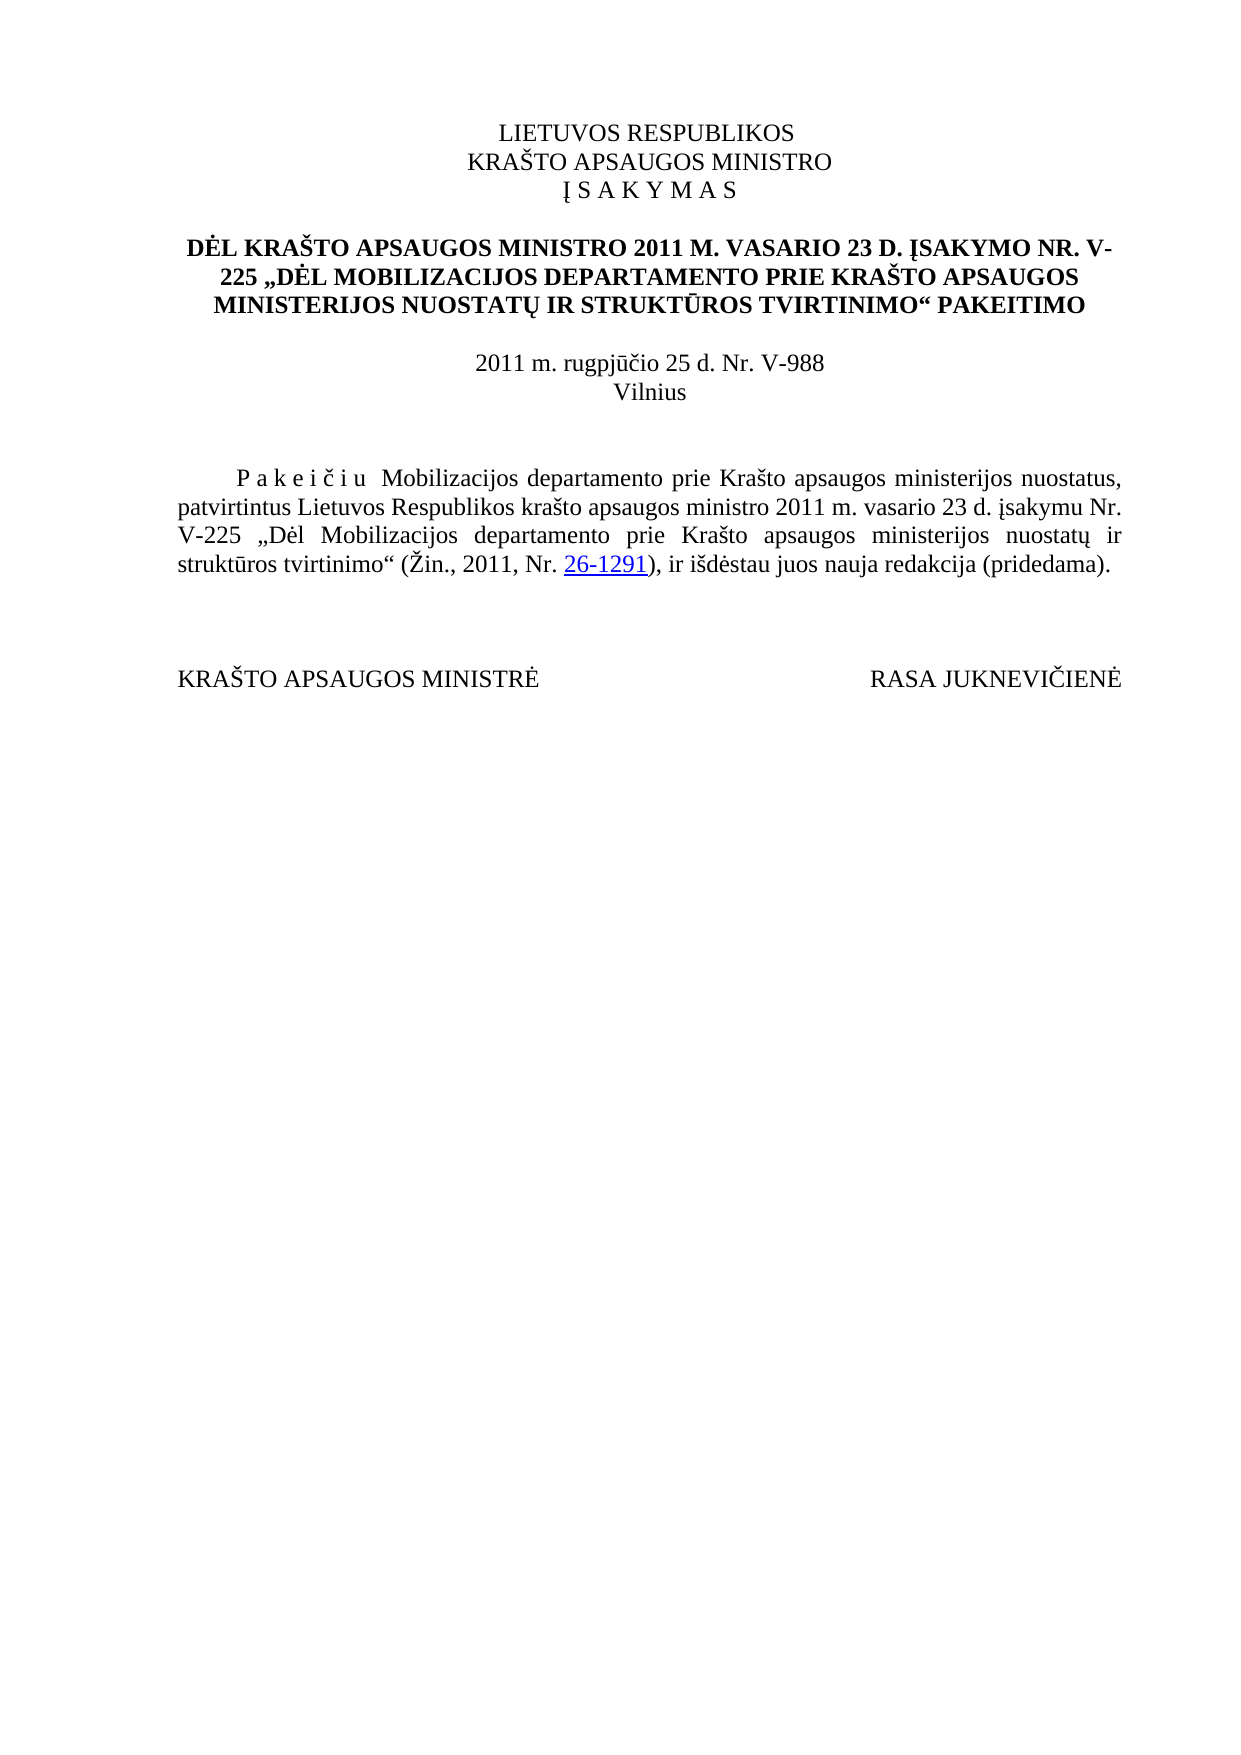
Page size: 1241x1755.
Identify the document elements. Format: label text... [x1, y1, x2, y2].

text 2011 m. rugpjūčio 25 d. Nr. V-988 [177, 348, 1122, 377]
text KRAŠTO APSAUGOS MINISTRO [177, 147, 1122, 176]
text ĮSAKYMAS [177, 176, 1122, 204]
text Vilnius [177, 377, 1122, 406]
text DĖL KRAŠTO APSAUGOS MINISTRO 2011 M. VASARIO 23 D. ĮSAKYMO NR. V-225 „DĖL MOBILIZACIJOS DEPARTAMENTO PRIE KRAŠTO APSAUGOS MINISTERIJOS NUOSTATŲ IR STRUKTŪROS TVIRTINIMO“ PAKEITIMO [177, 233, 1122, 319]
text Pakeičiu Mobilizacijos departamento prie Krašto apsaugos ministerijos nuostatus, patvirtintus Lietuvos Respublikos krašto apsaugos ministro 2011 m. vasario 23 d. įsakymu Nr. V-225 „Dėl Mobilizacijos departamento prie Krašto apsaugos ministerijos nuostatų ir struktūros tvirtinimo“ (Žin., 2011, Nr. 26-1291), ir išdėstau juos nauja redakcija (pridedama). [177, 463, 1122, 578]
text Krašto apsaugos ministrė Rasa Juknevičienė [177, 664, 1122, 693]
text LIETUVOS RESPUBLIKOS [177, 118, 1122, 147]
